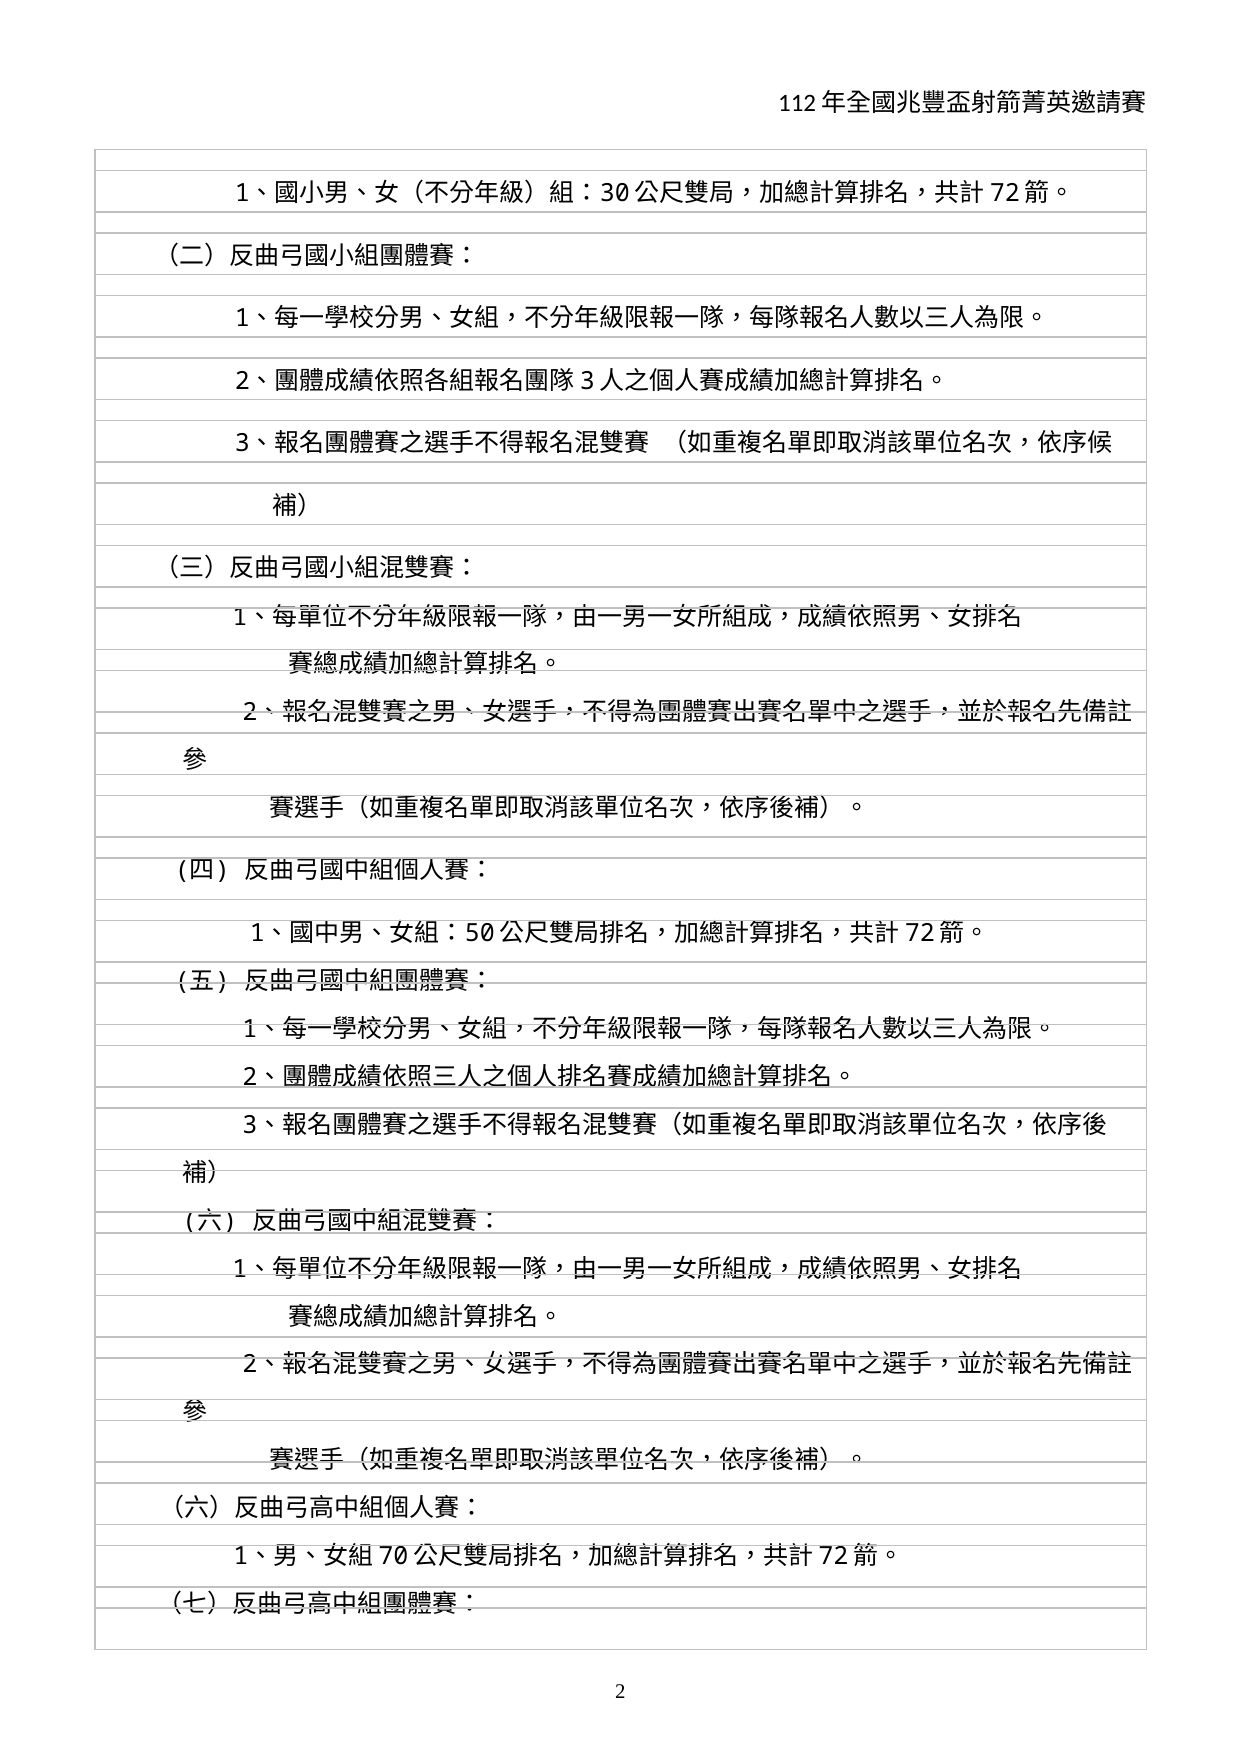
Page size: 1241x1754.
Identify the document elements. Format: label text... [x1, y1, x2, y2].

text 1、每單位不分年級限報一隊，由一男一女所組成，成績依照男、女排名 [182, 1239, 1146, 1274]
text 3、報名團體賽之選手不得報名混雙賽（如重複名單即取消該單位名次，依序後補） [182, 1150, 1146, 1170]
text [182, 1088, 1146, 1095]
text 1、每一學校分男、女組，不分年級限報一隊，每隊報名人數以三人為限。 [182, 999, 1146, 1024]
text 1、每單位不分年級限報一隊，由一男一女所組成，成績依照男、女排名 [182, 609, 1146, 634]
text 1、每單位不分年級限報一隊，由一男一女所組成，成績依照男、女排名 [182, 1275, 1146, 1287]
text 2、報名混雙賽之男、女選手，不得為團體賽出賽名單中之選手，並於報名先備註參 [182, 1359, 1146, 1399]
text 2、報名混雙賽之男、女選手，不得為團體賽出賽名單中之選手，並於報名先備註參 [182, 734, 1146, 774]
text （三）反曲弓國小組混雙賽： [154, 546, 1146, 586]
text [154, 213, 1146, 232]
text 1、每一學校分男、女組，不分年級限報一隊，每隊報名人數以三人為限。 [182, 1025, 1146, 1045]
text (六) 反曲弓國中組混雙賽： [229, 1213, 1146, 1232]
text 1、國中男、女組：50公尺雙局排名，加總計算排名，共計72箭。 [144, 921, 1146, 951]
text 2、團體成績依照三人之個人排名賽成績加總計算排名。 [182, 1047, 1146, 1086]
text （二）反曲弓國小組團體賽： [154, 234, 1146, 274]
text 賽總成績加總計算排名。 [198, 1296, 1146, 1334]
text [144, 1478, 1146, 1482]
text 補） [234, 484, 1146, 524]
text (五) 反曲弓國中組團體賽： [144, 984, 1146, 999]
text 賽選手（如重複名單即取消該單位名次，依序後補）。 [182, 1463, 1146, 1478]
text 賽選手（如重複名單即取消該單位名次，依序後補）。 [182, 1430, 1146, 1461]
text 1、國小男、女（不分年級）組：30公尺雙局，加總計算排名，共計72箭。 [234, 171, 1146, 211]
text 2、報名混雙賽之男、女選手，不得為團體賽出賽名單中之選手，並於報名先備註參 [182, 1338, 1146, 1357]
text （七）反曲弓高中組團體賽： [144, 1574, 1146, 1586]
text 賽總成績加總計算排名。 [198, 650, 1146, 670]
text [144, 838, 1146, 857]
text [182, 588, 1146, 607]
text (五) 反曲弓國中組團體賽： [144, 963, 1146, 982]
text 3、報名團體賽之選手不得報名混雙賽（如重複名單即取消該單位名次，依序後補） [182, 1095, 1146, 1107]
text 3、報名團體賽之選手不得報名混雙賽（如重複名單即取消該單位名次，依序後補） [182, 1171, 1146, 1191]
text 1、每一學校分男、女組，不分年級限報一隊，每隊報名人數以三人為限。 [234, 296, 1146, 336]
text [198, 1287, 1146, 1295]
text 2、團體成績依照各組報名團隊3人之個人賽成績加總計算排名。 [234, 359, 1146, 399]
text 1、男、女組70公尺雙局排名，加總計算排名，共計72箭。 [183, 1546, 1146, 1574]
text 3、報名團體賽之選手不得報名混雙賽（如重複名單即取消該單位名次，依序後補） [182, 1109, 1146, 1149]
text [154, 525, 1146, 545]
text 3、報名團體賽之選手不得報名混雙賽 （如重複名單即取消該單位名次，依序候 [234, 421, 1146, 461]
text （六）反曲弓高中組個人賽： [144, 1484, 1146, 1524]
text (五) 反曲弓國中組團體賽： [144, 951, 1146, 961]
text （七）反曲弓高中組團體賽： [144, 1588, 1146, 1607]
text 2、報名混雙賽之男、女選手，不得為團體賽出賽名單中之選手，並於報名先備註參 [182, 1400, 1146, 1420]
text [234, 463, 1146, 482]
text [183, 1526, 1146, 1545]
text [234, 400, 1146, 420]
text 2、報名混雙賽之男、女選手，不得為團體賽出賽名單中之選手，並於報名先備註參 [182, 682, 1146, 711]
text [234, 338, 1146, 357]
text (四) 反曲弓國中組個人賽： [144, 859, 1146, 889]
text (六) 反曲弓國中組混雙賽： [189, 1213, 230, 1232]
text [144, 889, 1146, 899]
text [144, 900, 1146, 920]
text 2、報名混雙賽之男、女選手，不得為團體賽出賽名單中之選手，並於報名先備註參 [182, 713, 1146, 732]
text 賽總成績加總計算排名。 [198, 634, 1146, 649]
text (六) 反曲弓國中組混雙賽： [182, 1191, 1146, 1211]
text 賽總成績加總計算排名。 [198, 671, 1146, 682]
text [234, 275, 1146, 295]
text (六) 反曲弓國中組混雙賽： [182, 1234, 1146, 1239]
text [144, 826, 1146, 836]
text [182, 778, 1146, 795]
text [234, 150, 1146, 170]
text （七）反曲弓高中組團體賽： [144, 1609, 1146, 1622]
text 賽選手（如重複名單即取消該單位名次，依序後補）。 [182, 796, 1146, 826]
text 2、報名混雙賽之男、女選手，不得為團體賽出賽名單中之選手，並於報名先備註參 [182, 1421, 1146, 1430]
